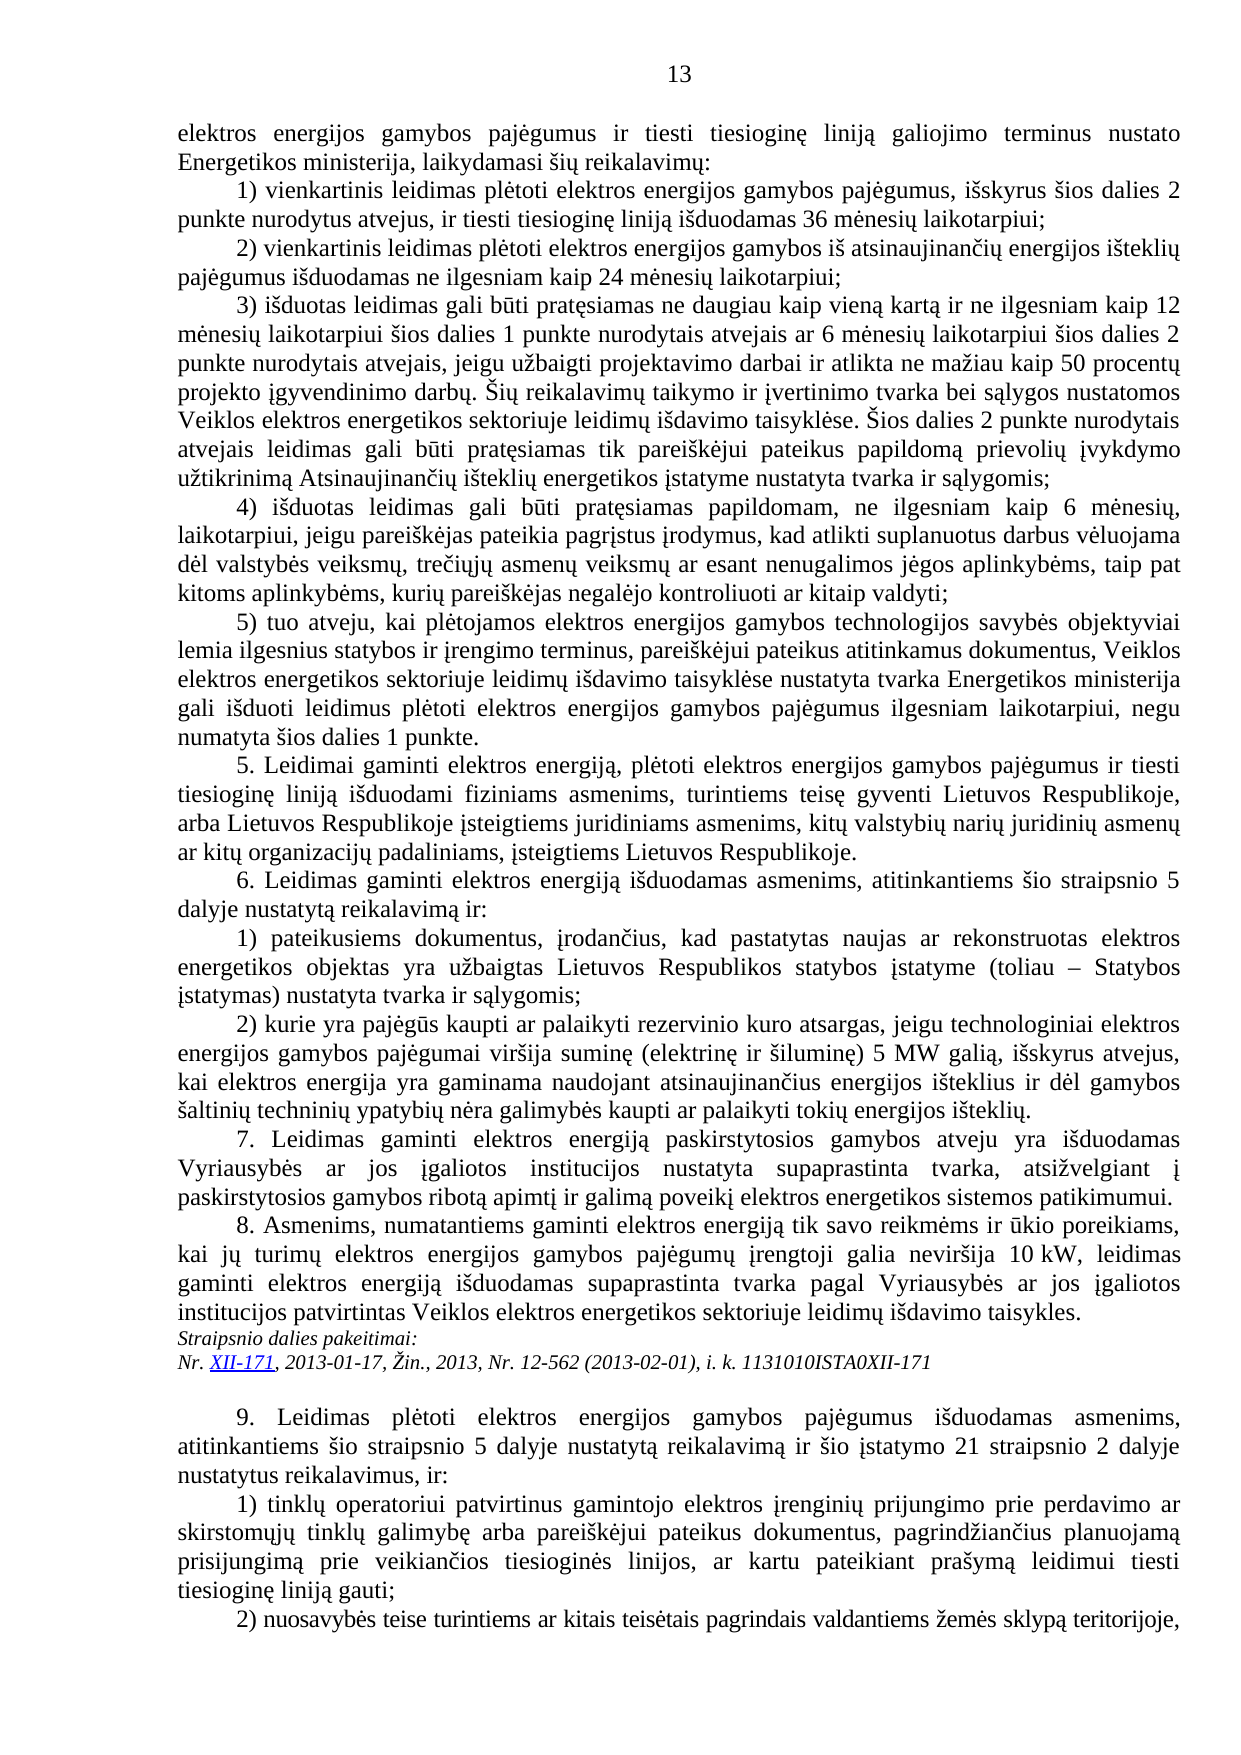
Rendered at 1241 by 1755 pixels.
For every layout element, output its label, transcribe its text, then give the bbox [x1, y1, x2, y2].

text 4) išduotas leidimas gali būti pratęsiamas papildomam, ne ilgesniam kaip 6 mėnesių, laikotarpiui, jeigu pareiškėjas pateikia pagrįstus įrodymus, kad atlikti suplanuotus darbus vėluojama dėl valstybės veiksmų, trečiųjų asmenų veiksmų ar esant nenugalimos jėgos aplinkybėms, taip pat kitoms aplinkybėms, kurių pareiškėjas negalėjo kontroliuoti ar kitaip valdyti; [177, 492, 1181, 607]
text 2) vienkartinis leidimas plėtoti elektros energijos gamybos iš atsinaujinančių energijos išteklių pajėgumus išduodamas ne ilgesniam kaip 24 mėnesių laikotarpiui; [177, 233, 1181, 291]
text 1) vienkartinis leidimas plėtoti elektros energijos gamybos pajėgumus, išskyrus šios dalies 2 punkte nurodytus atvejus, ir tiesti tiesioginę liniją išduodamas 36 mėnesių laikotarpiui; [177, 176, 1181, 233]
text 5) tuo atveju, kai plėtojamos elektros energijos gamybos technologijos savybės objektyviai lemia ilgesnius statybos ir įrengimo terminus, pareiškėjui pateikus atitinkamus dokumentus, Veiklos elektros energetikos sektoriuje leidimų išdavimo taisyklėse nustatyta tvarka Energetikos ministerija gali išduoti leidimus plėtoti elektros energijos gamybos pajėgumus ilgesniam laikotarpiui, negu numatyta šios dalies 1 punkte. [177, 607, 1181, 751]
text 2) kurie yra pajėgūs kaupti ar palaikyti rezervinio kuro atsargas, jeigu technologiniai elektros energijos gamybos pajėgumai viršija suminę (elektrinę ir šiluminę) 5 MW galią, išskyrus atvejus, kai elektros energija yra gaminama naudojant atsinaujinančius energijos išteklius ir dėl gamybos šaltinių techninių ypatybių nėra galimybės kaupti ar palaikyti tokių energijos išteklių. [177, 1009, 1181, 1124]
text 9. Leidimas plėtoti elektros energijos gamybos pajėgumus išduodamas asmenims, atitinkantiems šio straipsnio 5 dalyje nustatytą reikalavimą ir šio įstatymo 21 straipsnio 2 dalyje nustatytus reikalavimus, ir: [177, 1402, 1181, 1489]
text 1) tinklų operatoriui patvirtinus gamintojo elektros įrenginių prijungimo prie perdavimo ar skirstomųjų tinklų galimybę arba pareiškėjui pateikus dokumentus, pagrindžiančius planuojamą prisijungimą prie veikiančios tiesioginės linijos, ar kartu pateikiant prašymą leidimui tiesti tiesioginę liniją gauti; [177, 1489, 1181, 1604]
text 6. Leidimas gaminti elektros energiją išduodamas asmenims, atitinkantiems šio straipsnio 5 dalyje nustatytą reikalavimą ir: [177, 866, 1181, 923]
text 5. Leidimai gaminti elektros energiją, plėtoti elektros energijos gamybos pajėgumus ir tiesti tiesioginę liniją išduodami fiziniams asmenims, turintiems teisę gyventi Lietuvos Respublikoje, arba Lietuvos Respublikoje įsteigtiems juridiniams asmenims, kitų valstybių narių juridinių asmenų ar kitų organizacijų padaliniams, įsteigtiems Lietuvos Respublikoje. [177, 751, 1181, 866]
text 3) išduotas leidimas gali būti pratęsiamas ne daugiau kaip vieną kartą ir ne ilgesniam kaip 12 mėnesių laikotarpiui šios dalies 1 punkte nurodytais atvejais ar 6 mėnesių laikotarpiui šios dalies 2 punkte nurodytais atvejais, jeigu užbaigti projektavimo darbai ir atlikta ne mažiau kaip 50 procentų projekto įgyvendinimo darbų. Šių reikalavimų taikymo ir įvertinimo tvarka bei sąlygos nustatomos Veiklos elektros energetikos sektoriuje leidimų išdavimo taisyklėse. Šios dalies 2 punkte nurodytais atvejais leidimas gali būti pratęsiamas tik pareiškėjui pateikus papildomą prievolių įvykdymo užtikrinimą Atsinaujinančių išteklių energetikos įstatyme nustatyta tvarka ir sąlygomis; [177, 291, 1181, 492]
text 8. Asmenims, numatantiems gaminti elektros energiją tik savo reikmėms ir ūkio poreikiams, kai jų turimų elektros energijos gamybos pajėgumų įrengtoji galia neviršija 10 kW, leidimas gaminti elektros energiją išduodamas supaprastinta tvarka pagal Vyriausybės ar jos įgaliotos institucijos patvirtintas Veiklos elektros energetikos sektoriuje leidimų išdavimo taisykles. [177, 1211, 1181, 1326]
text 7. Leidimas gaminti elektros energiją paskirstytosios gamybos atveju yra išduodamas Vyriausybės ar jos įgaliotos institucijos nustatyta supaprastinta tvarka, atsižvelgiant į paskirstytosios gamybos ribotą apimtį ir galimą poveikį elektros energetikos sistemos patikimumui. [177, 1124, 1181, 1211]
text elektros energijos gamybos pajėgumus ir tiesti tiesioginę liniją galiojimo terminus nustato Energetikos ministerija, laikydamasi šių reikalavimų: [177, 118, 1181, 176]
text 2) nuosavybės teise turintiems ar kitais teisėtais pagrindais valdantiems žemės sklypą teritorijoje, [177, 1604, 1181, 1632]
text 1) pateikusiems dokumentus, įrodančius, kad pastatytas naujas ar rekonstruotas elektros energetikos objektas yra užbaigtas Lietuvos Respublikos statybos įstatyme (toliau – Statybos įstatymas) nustatyta tvarka ir sąlygomis; [177, 923, 1181, 1009]
text Nr. XII-171, 2013-01-17, Žin., 2013, Nr. 12-562 (2013-02-01), i. k. 1131010ISTA0XII-171 [177, 1350, 1181, 1374]
text Straipsnio dalies pakeitimai: [177, 1326, 1181, 1350]
